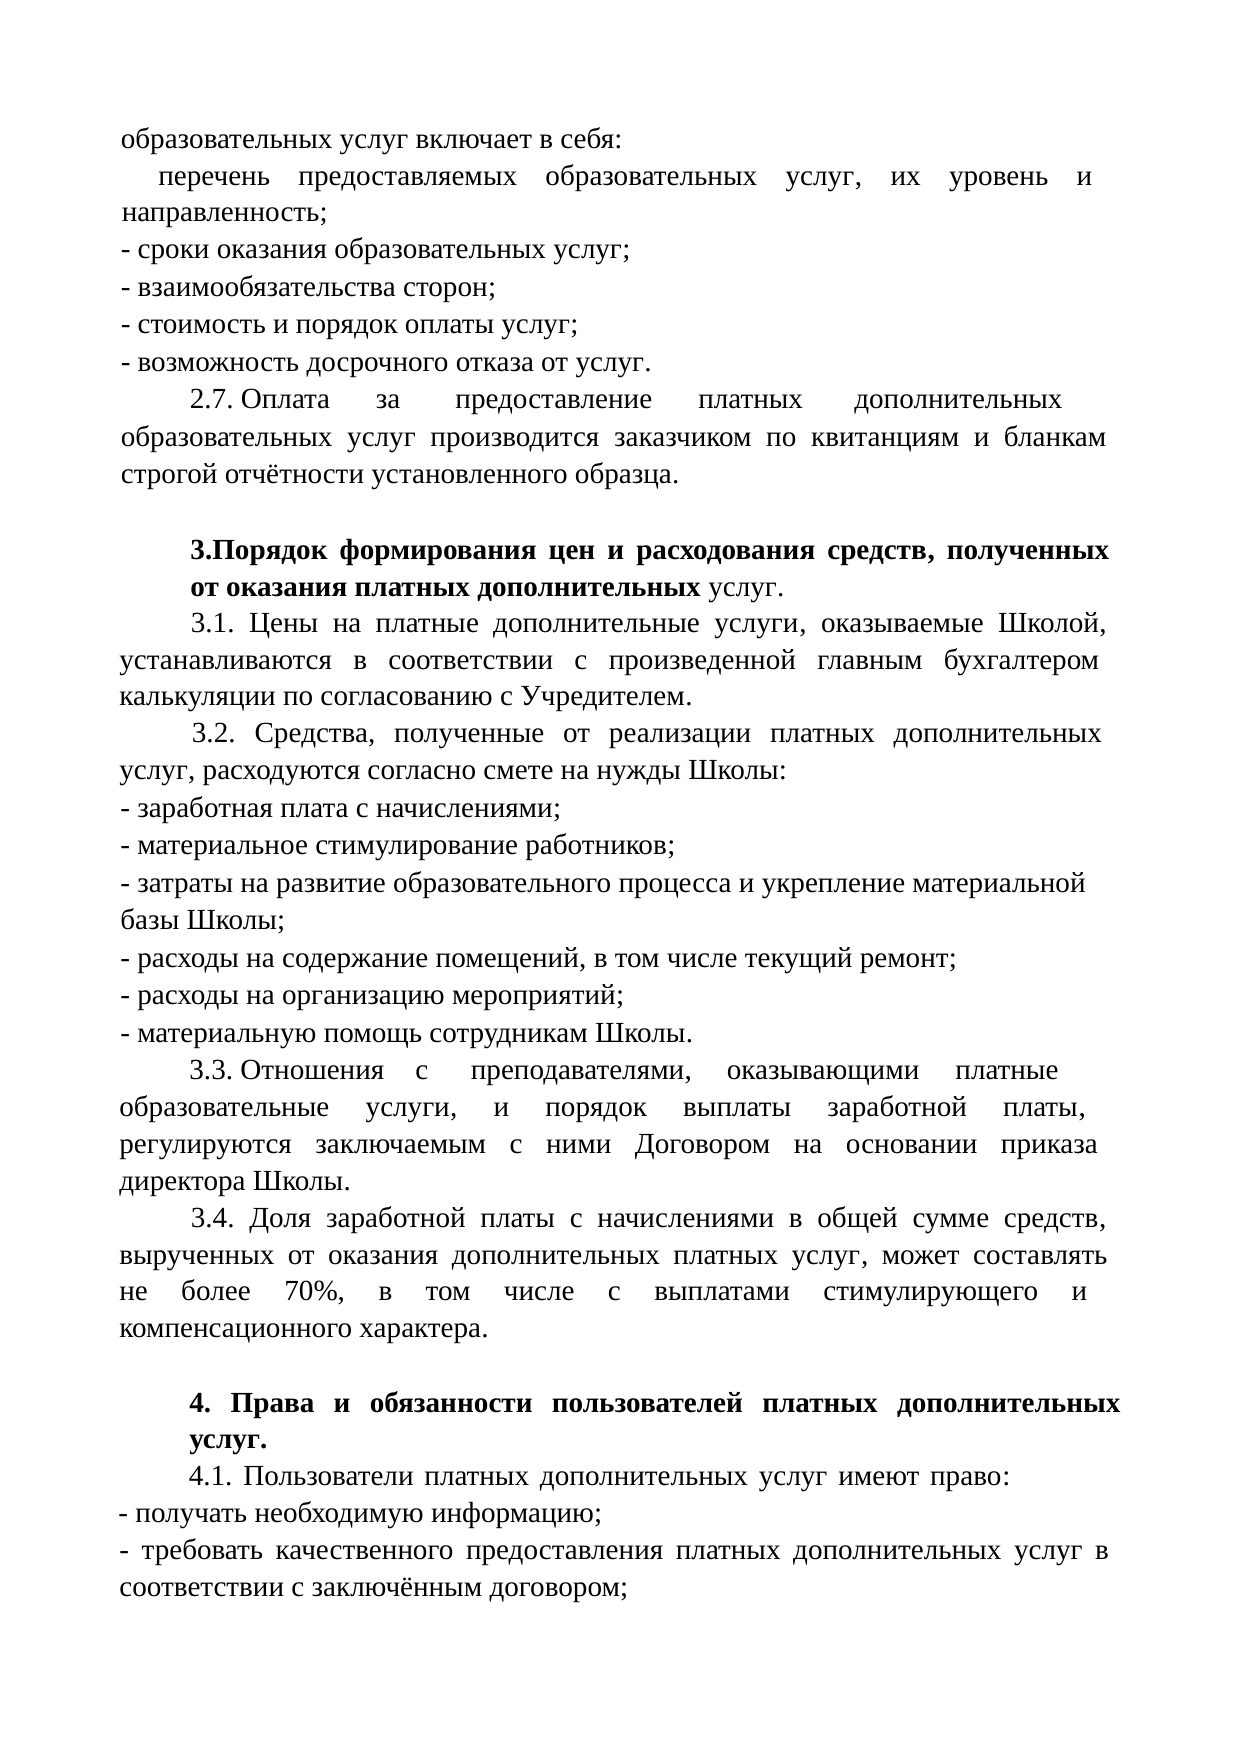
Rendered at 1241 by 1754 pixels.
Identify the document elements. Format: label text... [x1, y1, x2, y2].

text - затраты на развитие образовательного процесса и укрепление материальной [120, 862, 1122, 899]
text - материальную помощь сотрудникам Школы. [120, 1012, 1122, 1049]
text 3.1. Цены на платные дополнительные услуги, оказываемые Школой, устанавливаются в соответствии с произведенной главным бухгалтером калькуляции по согласованию с Учредителем. [119, 604, 1121, 713]
text 4. Права и обязанности пользователей платных дополнительных услуг. [189, 1383, 1121, 1456]
text перечень предоставляемых образовательных услуг, их уровень и направленность; [122, 156, 1121, 229]
text - стоимость и порядок оплаты услуг; [121, 304, 1122, 341]
text - возможность досрочного отказа от услуг. [121, 341, 1122, 379]
text 4.1. Пользователи платных дополнительных услуг имеют право: - получать необходимую информацию; [118, 1457, 1021, 1529]
text - расходы на содержание помещений, в том числе текущий ремонт; [120, 937, 1122, 974]
text базы Школы; [120, 899, 1122, 937]
text образовательные услуги, и порядок выплаты заработной платы, регулируются заключаемым с ними Договором на основании приказа директора Школы. [119, 1087, 1122, 1198]
text - сроки оказания образовательных услуг; [121, 229, 1122, 266]
text 3.3. Отношения с преподавателями, оказывающими платные [118, 1049, 1122, 1087]
text - взаимообязательства сторон; [121, 266, 1122, 304]
text - расходы на организацию мероприятий; [120, 974, 1122, 1012]
text 2.7. Оплата за предоставление платных дополнительных [118, 379, 1122, 416]
text - требовать качественного предоставления платных дополнительных услуг в соответствии с заключённым договором; [119, 1529, 1122, 1603]
text - материальное стимулирование работников; [120, 824, 1122, 862]
text - заработная плата с начислениями; [120, 787, 1122, 824]
text 3.2. Средства, полученные от реализации платных дополнительных услуг, расходуются согласно смете на нужды Школы: [119, 713, 1122, 787]
text 3.4. Доля заработной платы с начислениями в общей сумме средств, вырученных от оказания дополнительных платных услуг, может составлять не более 70%, в том числе с выплатами стимулирующего и компенсационного характера. [119, 1198, 1121, 1344]
text 3.Порядок формирования цен и расходования средств, полученных от оказания платных дополнительных услуг. [190, 530, 1121, 603]
text образовательных услуг производится заказчиком по квитанциям и бланкам строгой отчётности установленного образца. [121, 416, 1122, 491]
text образовательных услуг включает в себя: [121, 118, 1122, 156]
